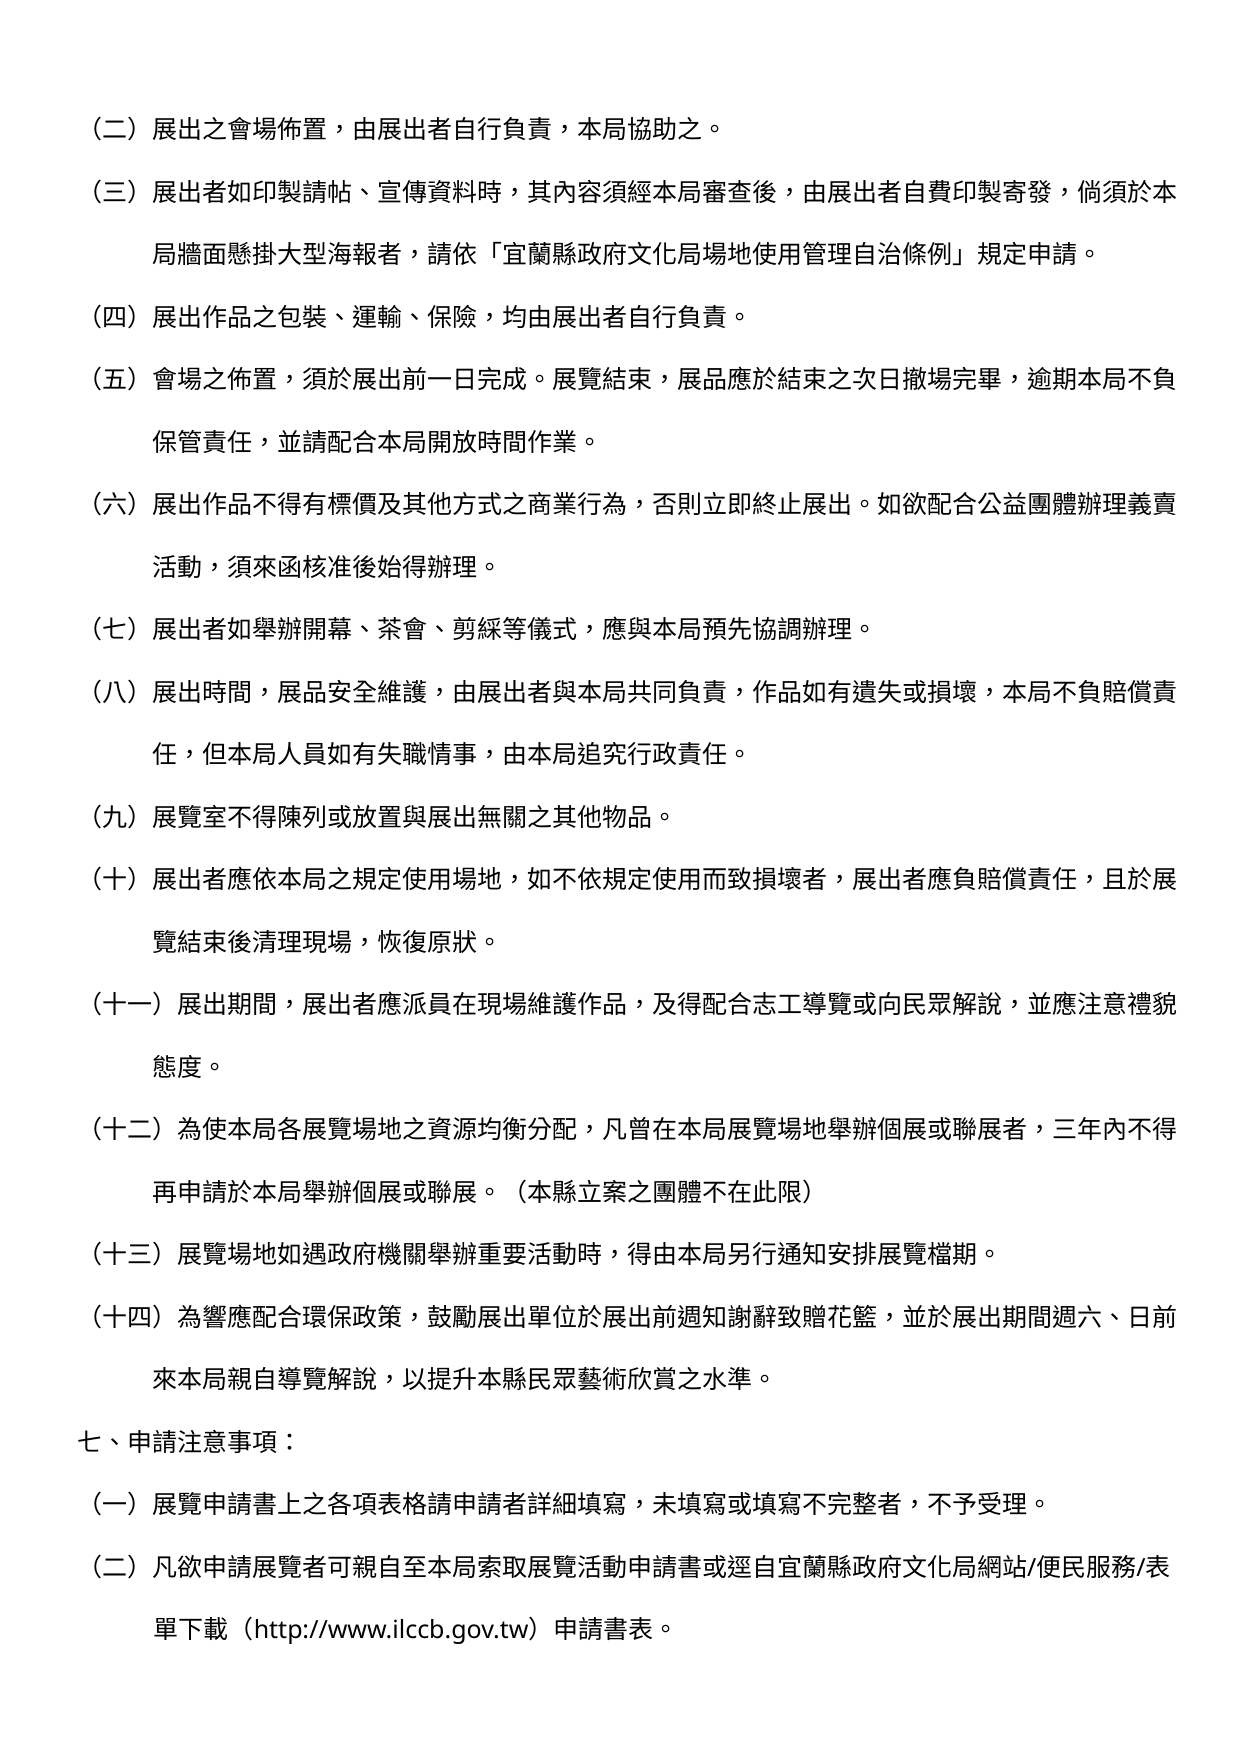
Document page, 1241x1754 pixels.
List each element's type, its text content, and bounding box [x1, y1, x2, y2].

text （六）展出作品不得有標價及其他方式之商業行為，否則立即終止展出。如欲配合公益團體辦理義賣活動，須來函核准後始得辦理。 [77, 471, 1181, 596]
text 七、申請注意事項： [77, 1408, 1181, 1471]
text （八）展出時間，展品安全維護，由展出者與本局共同負責，作品如有遺失或損壞，本局不負賠償責任，但本局人員如有失職情事，由本局追究行政責任。 [77, 658, 1181, 783]
text （二）展出之會場佈置，由展出者自行負責，本局協助之。 [77, 96, 1181, 158]
text （三）展出者如印製請帖、宣傳資料時，其內容須經本局審查後，由展出者自費印製寄發，倘須於本局牆面懸掛大型海報者，請依「宜蘭縣政府文化局場地使用管理自治條例」規定申請。 [77, 158, 1181, 283]
text （四）展出作品之包裝、運輸、保險，均由展出者自行負責。 [77, 283, 1181, 346]
text （二）凡欲申請展覽者可親自至本局索取展覽活動申請書或逕自宜蘭縣政府文化局網站/便民服務/表單下載（http://www.ilccb.gov.tw）申請書表。 [77, 1533, 1181, 1658]
text （十三）展覽場地如遇政府機關舉辦重要活動時，得由本局另行通知安排展覽檔期。 [77, 1221, 1181, 1283]
text （十）展出者應依本局之規定使用場地，如不依規定使用而致損壞者，展出者應負賠償責任，且於展覽結束後清理現場，恢復原狀。 [77, 846, 1181, 971]
text （十二）為使本局各展覽場地之資源均衡分配，凡曾在本局展覽場地舉辦個展或聯展者，三年內不得再申請於本局舉辦個展或聯展。（本縣立案之團體不在此限） [77, 1096, 1181, 1221]
text （七）展出者如舉辦開幕、茶會、剪綵等儀式，應與本局預先協調辦理。 [77, 596, 1181, 658]
text （五）會場之佈置，須於展出前一日完成。展覽結束，展品應於結束之次日撤場完畢，逾期本局不負保管責任，並請配合本局開放時間作業。 [77, 346, 1181, 471]
text （十四）為響應配合環保政策，鼓勵展出單位於展出前週知謝辭致贈花籃，並於展出期間週六、日前來本局親自導覽解說，以提升本縣民眾藝術欣賞之水準。 [77, 1283, 1181, 1408]
text （一）展覽申請書上之各項表格請申請者詳細填寫，未填寫或填寫不完整者，不予受理。 [77, 1471, 1181, 1533]
text （九）展覽室不得陳列或放置與展出無關之其他物品。 [77, 783, 1181, 846]
text （十一）展出期間，展出者應派員在現場維護作品，及得配合志工導覽或向民眾解說，並應注意禮貌態度。 [77, 971, 1181, 1096]
